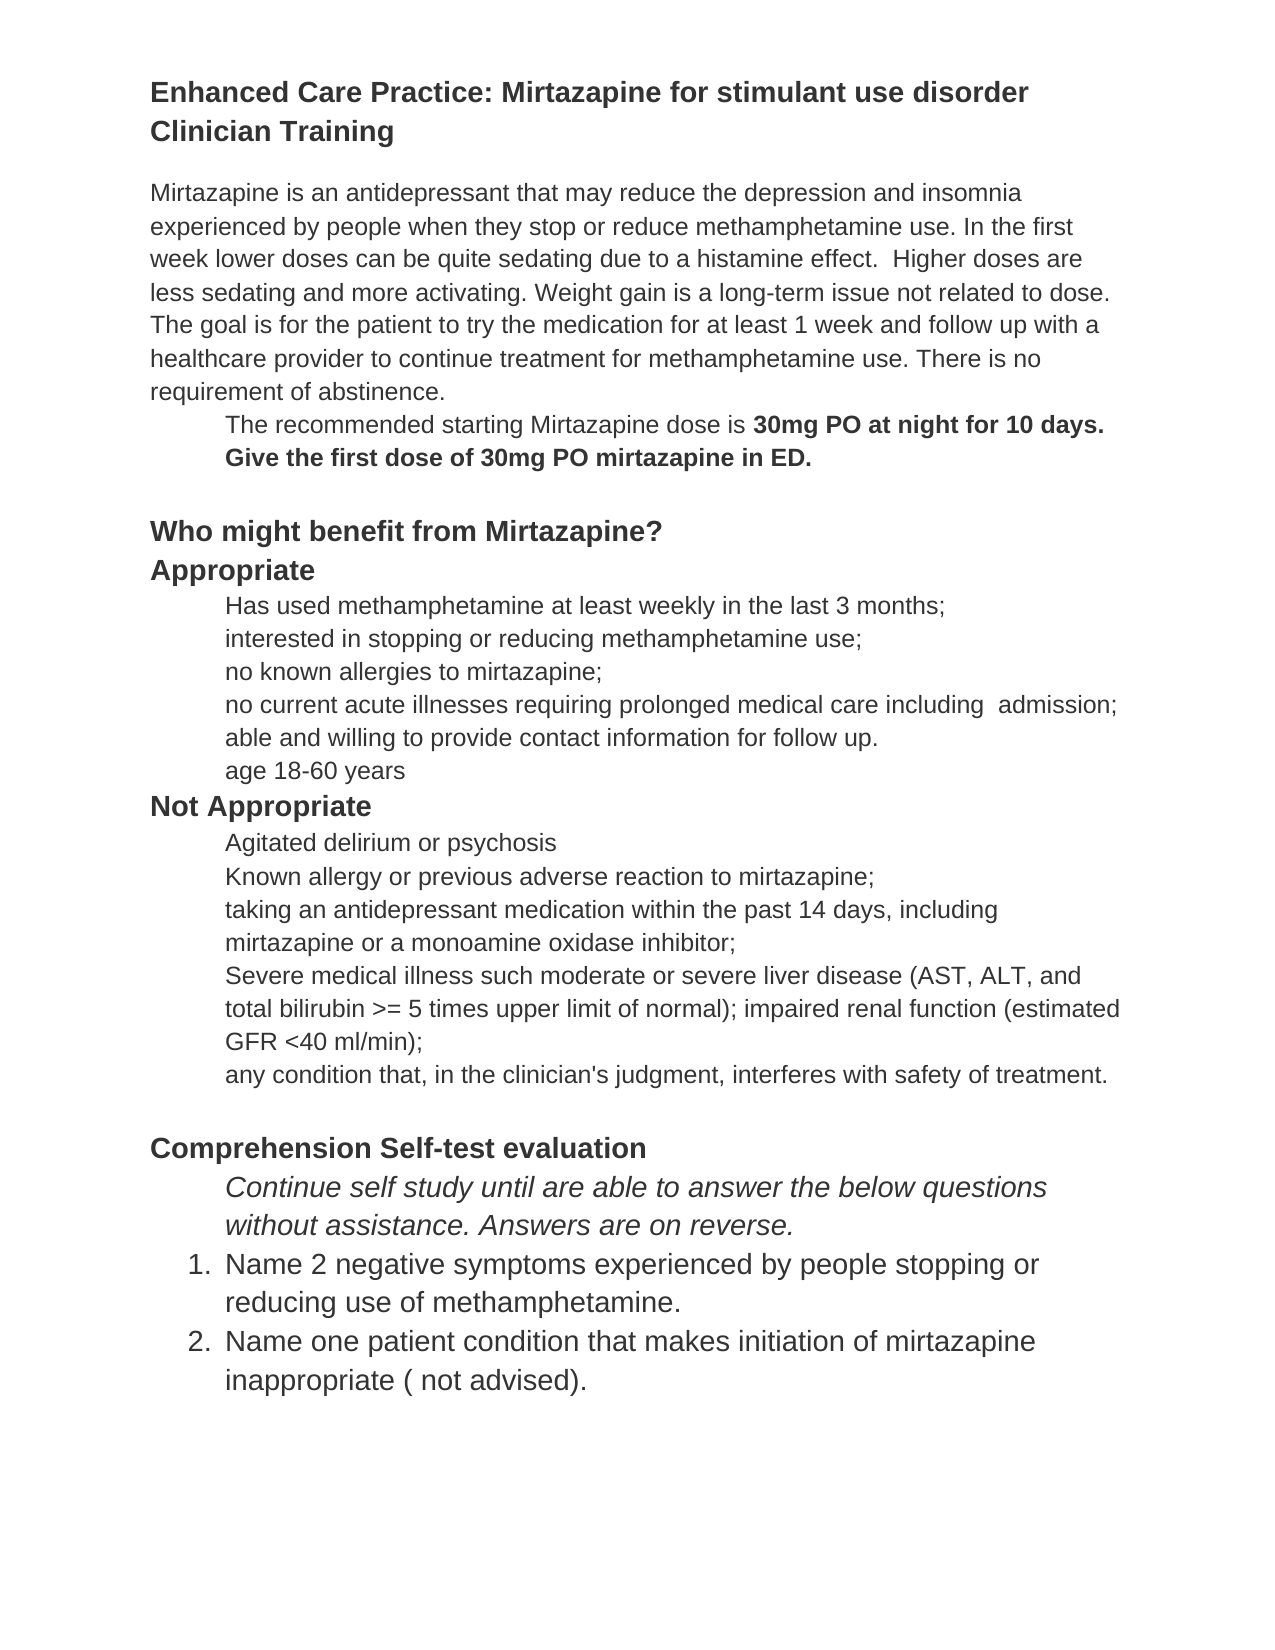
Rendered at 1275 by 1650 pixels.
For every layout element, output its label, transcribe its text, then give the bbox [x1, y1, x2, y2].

text age 18-60 years [225, 756, 1125, 785]
text no known allergies to mirtazapine; [225, 657, 1125, 686]
text Severe medical illness such moderate or severe liver disease (AST, ALT, and total bilirubin >= 5 times upper limit of normal); impaired renal function (estimated GFR <40 ml/min); [225, 961, 1125, 1056]
text able and willing to provide contact information for follow up. [225, 723, 1125, 752]
text Has used methamphetamine at least weekly in the last 3 months; [225, 591, 1125, 620]
text Who might benefit from Mirtazapine? [150, 514, 1125, 548]
list Name 2 negative symptoms experienced by people stopping or reducing use of methamphetamine. [187, 1247, 1125, 1319]
text Not Appropriate [150, 789, 1125, 823]
text taking an antidepressant medication within the past 14 days, including mirtazapine or a monoamine oxidase inhibitor; [225, 895, 1125, 956]
text Agitated delirium or psychosis [150, 828, 1125, 857]
text Comprehension Self-test evaluation [150, 1131, 1125, 1165]
text any condition that, in the clinician's judgment, interferes with safety of treatment. [225, 1060, 1125, 1088]
text Mirtazapine is an antidepressant that may reduce the depression and insomnia experienced by people when they stop or reduce methamphetamine use. In the first week lower doses can be quite sedating due to a histamine effect. Higher doses are less sedating and more activating. Weight gain is a long-term issue not related to dose. The goal is for the patient to try the medication for at least 1 week and follow up with a healthcare provider to continue treatment for methamphetamine use. There is no requirement of abstinence. [150, 178, 1125, 405]
text The recommended starting Mirtazapine dose is 30mg PO at night for 10 days. Give the first dose of 30mg PO mirtazapine in ED. [225, 409, 1125, 471]
text interested in stopping or reducing methamphetamine use; [225, 624, 1125, 653]
text Appropriate [150, 553, 1125, 586]
text no current acute illnesses requiring prolonged medical care including admission; [225, 690, 1125, 719]
list Name one patient condition that makes initiation of mirtazapine inappropriate ( not advised). [187, 1324, 1125, 1396]
text Continue self study until are able to answer the below questions without assistance. Answers are on reverse. [225, 1170, 1125, 1242]
text Known allergy or previous adverse reaction to mirtazapine; [225, 862, 1125, 890]
